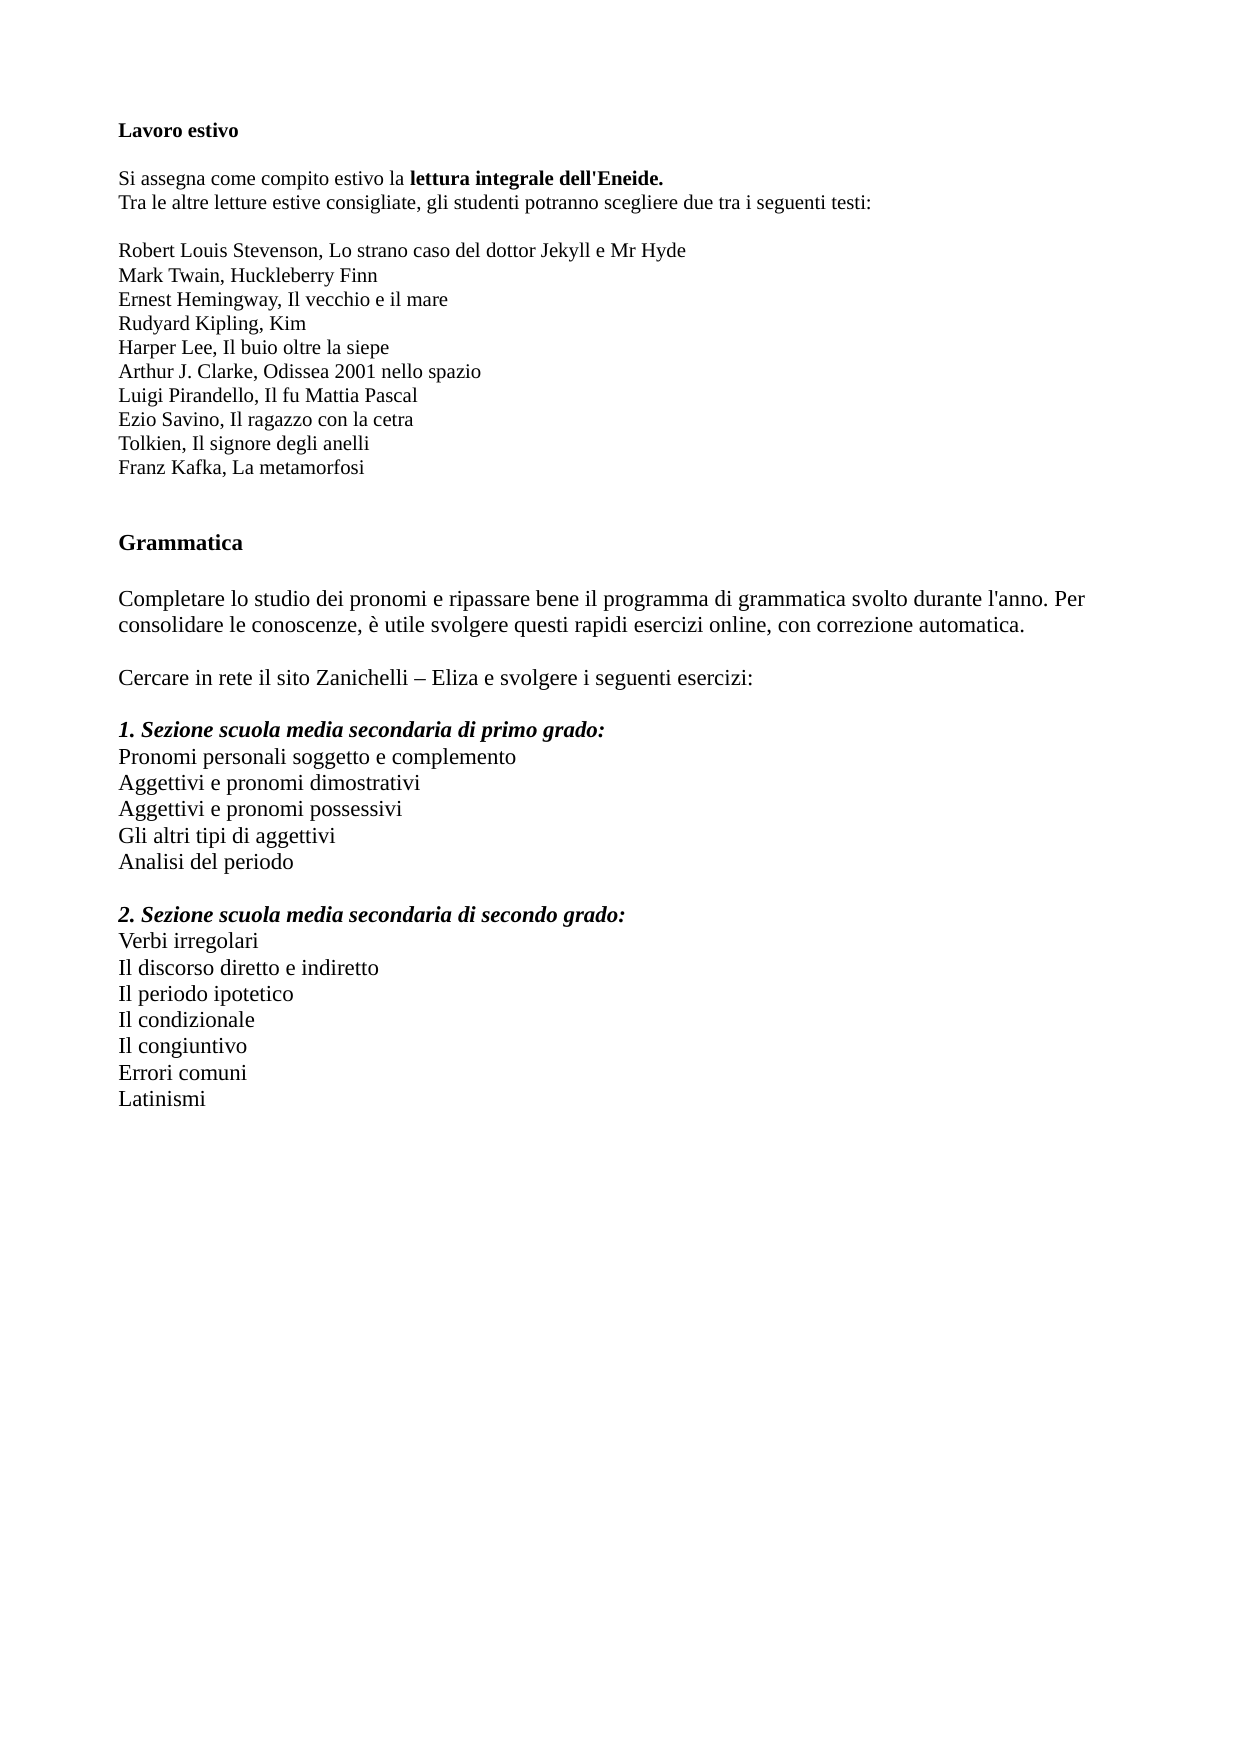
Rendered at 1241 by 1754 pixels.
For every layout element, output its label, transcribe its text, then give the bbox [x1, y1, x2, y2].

text Errori comuni [118, 1059, 1122, 1085]
text Ezio Savino, Il ragazzo con la cetra Tolkien, Il signore degli anelli [118, 407, 1122, 455]
text Completare lo studio dei pronomi e ripassare bene il programma di grammatica svolto durante l'anno. Per consolidare le conoscenze, è utile svolgere questi rapidi esercizi online, con correzione automatica. [118, 584, 1122, 637]
text 1. Sezione scuola media secondaria di primo grado: Pronomi personali soggetto e complemento [118, 716, 1122, 769]
text Robert Louis Stevenson, Lo strano caso del dottor Jekyll e Mr Hyde [118, 238, 1122, 262]
text Analisi del periodo [118, 848, 1122, 874]
text Tra le altre letture estive consigliate, gli studenti potranno scegliere due tra i seguenti testi: [118, 190, 1122, 238]
text Grammatica [118, 529, 1122, 584]
text Aggettivi e pronomi possessivi [118, 795, 1122, 822]
text Mark Twain, Huckleberry Finn [118, 262, 1122, 287]
text Verbi irregolari [118, 927, 1122, 953]
text 2. Sezione scuola media secondaria di secondo grado: [118, 901, 1122, 927]
text Si assegna come compito estivo la lettura integrale dell'Eneide. [118, 142, 1122, 190]
text Latinismi [118, 1085, 1122, 1112]
text Lavoro estivo [118, 118, 1122, 142]
text Franz Kafka, La metamorfosi [118, 455, 1122, 503]
text Arthur J. Clarke, Odissea 2001 nello spazio Luigi Pirandello, Il fu Mattia Pascal [118, 359, 1122, 407]
text Cercare in rete il sito Zanichelli – Eliza e svolgere i seguenti esercizi: [118, 664, 1122, 690]
text Aggettivi e pronomi dimostrativi [118, 769, 1122, 795]
text Gli altri tipi di aggettivi [118, 822, 1122, 848]
text Ernest Hemingway, Il vecchio e il mare Rudyard Kipling, Kim Harper Lee, Il buio oltre la siepe [118, 287, 1122, 359]
text Il congiuntivo [118, 1033, 1122, 1059]
text Il discorso diretto e indiretto Il periodo ipotetico Il condizionale [118, 953, 1122, 1033]
